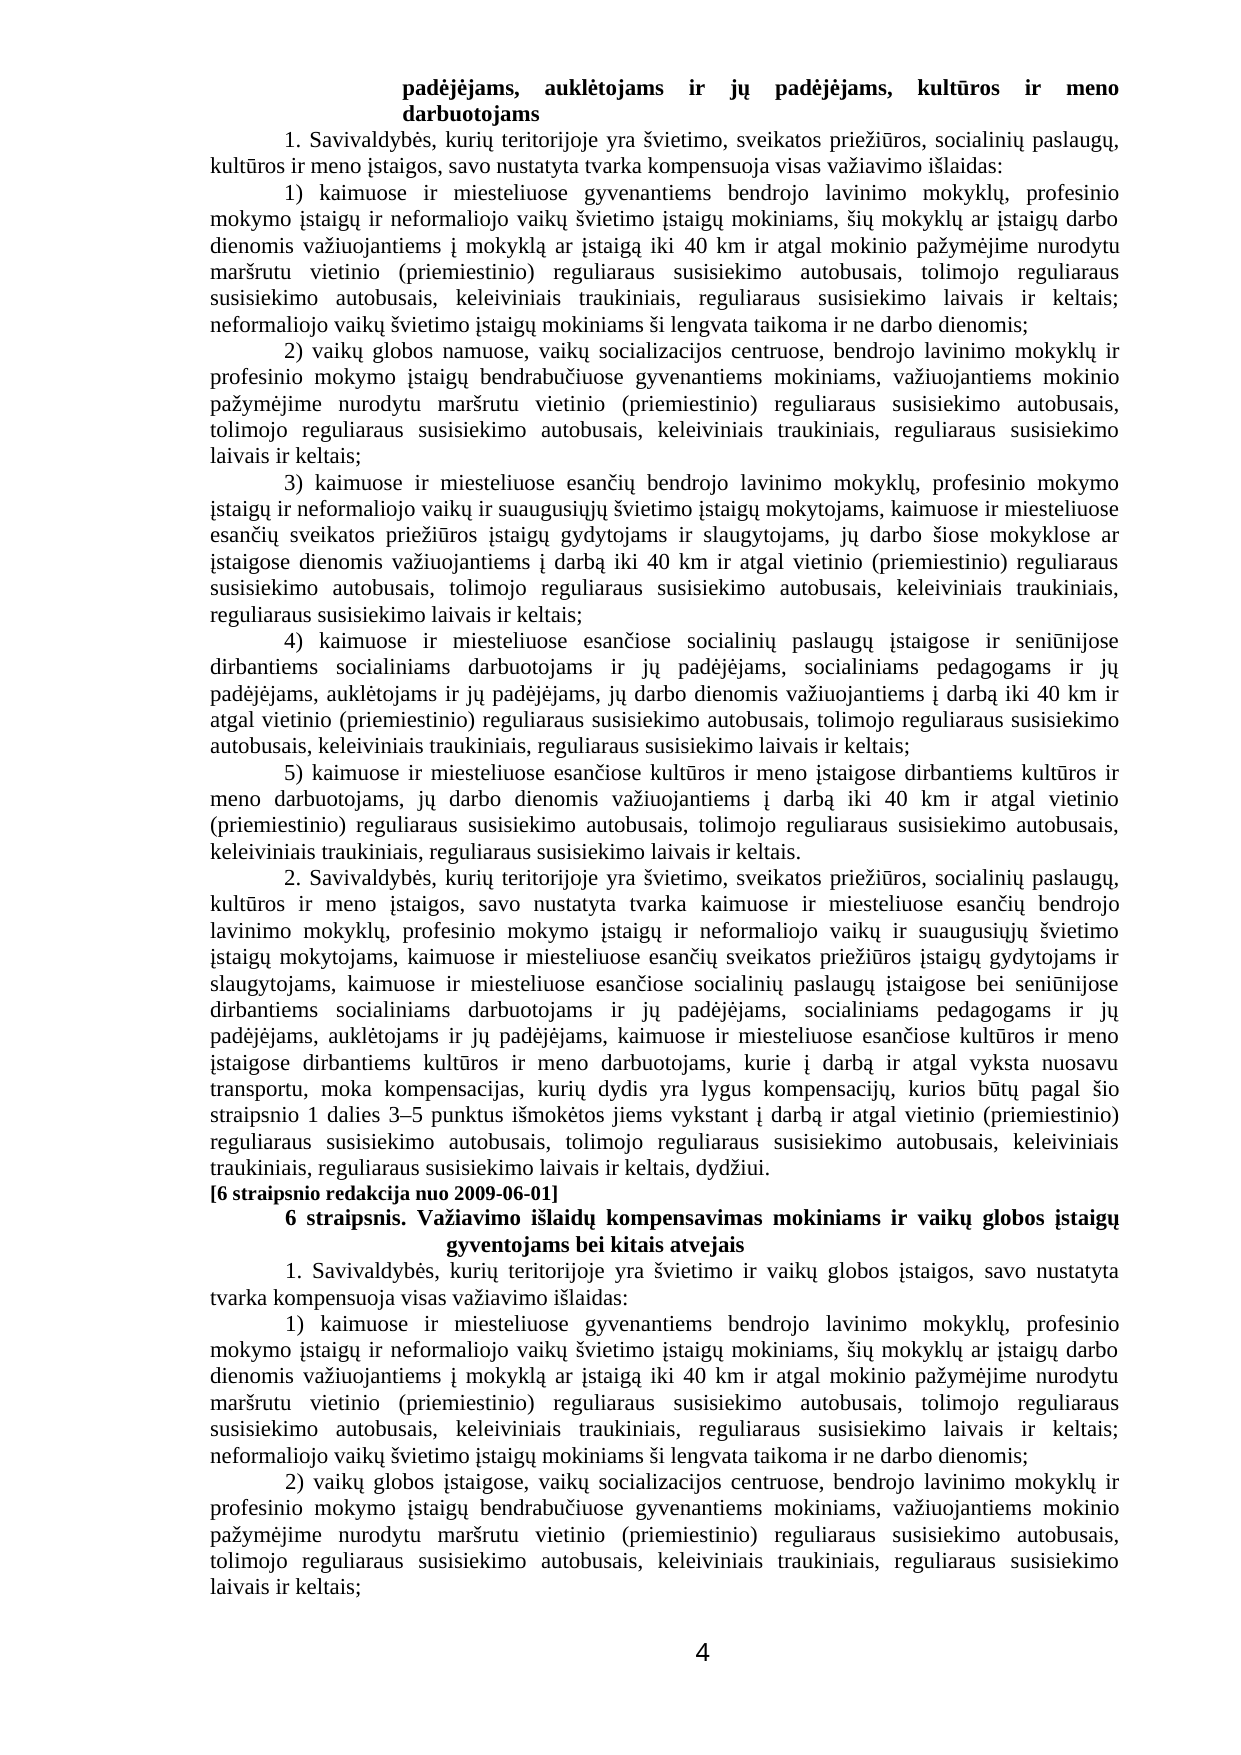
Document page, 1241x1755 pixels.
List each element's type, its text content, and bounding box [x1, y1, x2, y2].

text 1) kaimuose ir miesteliuose gyvenantiems bendrojo lavinimo mokyklų, profesinio mokymo įstaigų ir neformaliojo vaikų švietimo įstaigų mokiniams, šių mokyklų ar įstaigų darbo dienomis važiuojantiems į mokyklą ar įstaigą iki 40 km ir atgal mokinio pažymėjime nurodytu maršrutu vietinio (priemiestinio) reguliaraus susisiekimo autobusais, tolimojo reguliaraus susisiekimo autobusais, keleiviniais traukiniais, reguliaraus susisiekimo laivais ir keltais; neformaliojo vaikų švietimo įstaigų mokiniams ši lengvata taikoma ir ne darbo dienomis; [210, 1310, 1120, 1468]
text 1) kaimuose ir miesteliuose gyvenantiems bendrojo lavinimo mokyklų, profesinio mokymo įstaigų ir neformaliojo vaikų švietimo įstaigų mokiniams, šių mokyklų ar įstaigų darbo dienomis važiuojantiems į mokyklą ar įstaigą iki 40 km ir atgal mokinio pažymėjime nurodytu maršrutu vietinio (priemiestinio) reguliaraus susisiekimo autobusais, tolimojo reguliaraus susisiekimo autobusais, keleiviniais traukiniais, reguliaraus susisiekimo laivais ir keltais; neformaliojo vaikų švietimo įstaigų mokiniams ši lengvata taikoma ir ne darbo dienomis; [210, 179, 1120, 337]
text 4) kaimuose ir miesteliuose esančiose socialinių paslaugų įstaigose ir seniūnijose dirbantiems socialiniams darbuotojams ir jų padėjėjams, socialiniams pedagogams ir jų padėjėjams, auklėtojams ir jų padėjėjams, jų darbo dienomis važiuojantiems į darbą iki 40 km ir atgal vietinio (priemiestinio) reguliaraus susisiekimo autobusais, tolimojo reguliaraus susisiekimo autobusais, keleiviniais traukiniais, reguliaraus susisiekimo laivais ir keltais; [210, 627, 1120, 759]
text 1. Savivaldybės, kurių teritorijoje yra švietimo, sveikatos priežiūros, socialinių paslaugų, kultūros ir meno įstaigos, savo nustatyta tvarka kompensuoja visas važiavimo išlaidas: [210, 126, 1120, 179]
text 3) kaimuose ir miesteliuose esančių bendrojo lavinimo mokyklų, profesinio mokymo įstaigų ir neformaliojo vaikų ir suaugusiųjų švietimo įstaigų mokytojams, kaimuose ir miesteliuose esančių sveikatos priežiūros įstaigų gydytojams ir slaugytojams, jų darbo šiose mokyklose ar įstaigose dienomis važiuojantiems į darbą iki 40 km ir atgal vietinio (priemiestinio) reguliaraus susisiekimo autobusais, tolimojo reguliaraus susisiekimo autobusais, keleiviniais traukiniais, reguliaraus susisiekimo laivais ir keltais; [210, 469, 1120, 627]
text 6 straipsnis. Važiavimo išlaidų kompensavimas mokiniams ir vaikų globos įstaigų gyventojams bei kitais atvejais [285, 1204, 1120, 1257]
text padėjėjams, auklėtojams ir jų padėjėjams, kultūros ir meno darbuotojams [284, 73, 1120, 126]
text 1. Savivaldybės, kurių teritorijoje yra švietimo ir vaikų globos įstaigos, savo nustatyta tvarka kompensuoja visas važiavimo išlaidas: [210, 1257, 1120, 1310]
text [6 straipsnio redakcija nuo 2009-06-01] [210, 1180, 1120, 1204]
text 2) vaikų globos namuose, vaikų socializacijos centruose, bendrojo lavinimo mokyklų ir profesinio mokymo įstaigų bendrabučiuose gyvenantiems mokiniams, važiuojantiems mokinio pažymėjime nurodytu maršrutu vietinio (priemiestinio) reguliaraus susisiekimo autobusais, tolimojo reguliaraus susisiekimo autobusais, keleiviniais traukiniais, reguliaraus susisiekimo laivais ir keltais; [210, 337, 1120, 469]
text 5) kaimuose ir miesteliuose esančiose kultūros ir meno įstaigose dirbantiems kultūros ir meno darbuotojams, jų darbo dienomis važiuojantiems į darbą iki 40 km ir atgal vietinio (priemiestinio) reguliaraus susisiekimo autobusais, tolimojo reguliaraus susisiekimo autobusais, keleiviniais traukiniais, reguliaraus susisiekimo laivais ir keltais. [210, 759, 1120, 864]
text 2) vaikų globos įstaigose, vaikų socializacijos centruose, bendrojo lavinimo mokyklų ir profesinio mokymo įstaigų bendrabučiuose gyvenantiems mokiniams, važiuojantiems mokinio pažymėjime nurodytu maršrutu vietinio (priemiestinio) reguliaraus susisiekimo autobusais, tolimojo reguliaraus susisiekimo autobusais, keleiviniais traukiniais, reguliaraus susisiekimo laivais ir keltais; [210, 1468, 1120, 1600]
text 2. Savivaldybės, kurių teritorijoje yra švietimo, sveikatos priežiūros, socialinių paslaugų, kultūros ir meno įstaigos, savo nustatyta tvarka kaimuose ir miesteliuose esančių bendrojo lavinimo mokyklų, profesinio mokymo įstaigų ir neformaliojo vaikų ir suaugusiųjų švietimo įstaigų mokytojams, kaimuose ir miesteliuose esančių sveikatos priežiūros įstaigų gydytojams ir slaugytojams, kaimuose ir miesteliuose esančiose socialinių paslaugų įstaigose bei seniūnijose dirbantiems socialiniams darbuotojams ir jų padėjėjams, socialiniams pedagogams ir jų padėjėjams, auklėtojams ir jų padėjėjams, kaimuose ir miesteliuose esančiose kultūros ir meno įstaigose dirbantiems kultūros ir meno darbuotojams, kurie į darbą ir atgal vyksta nuosavu transportu, moka kompensacijas, kurių dydis yra lygus kompensacijų, kurios būtų pagal šio straipsnio 1 dalies 3–5 punktus išmokėtos jiems vykstant į darbą ir atgal vietinio (priemiestinio) reguliaraus susisiekimo autobusais, tolimojo reguliaraus susisiekimo autobusais, keleiviniais traukiniais, reguliaraus susisiekimo laivais ir keltais, dydžiui. [210, 864, 1120, 1180]
